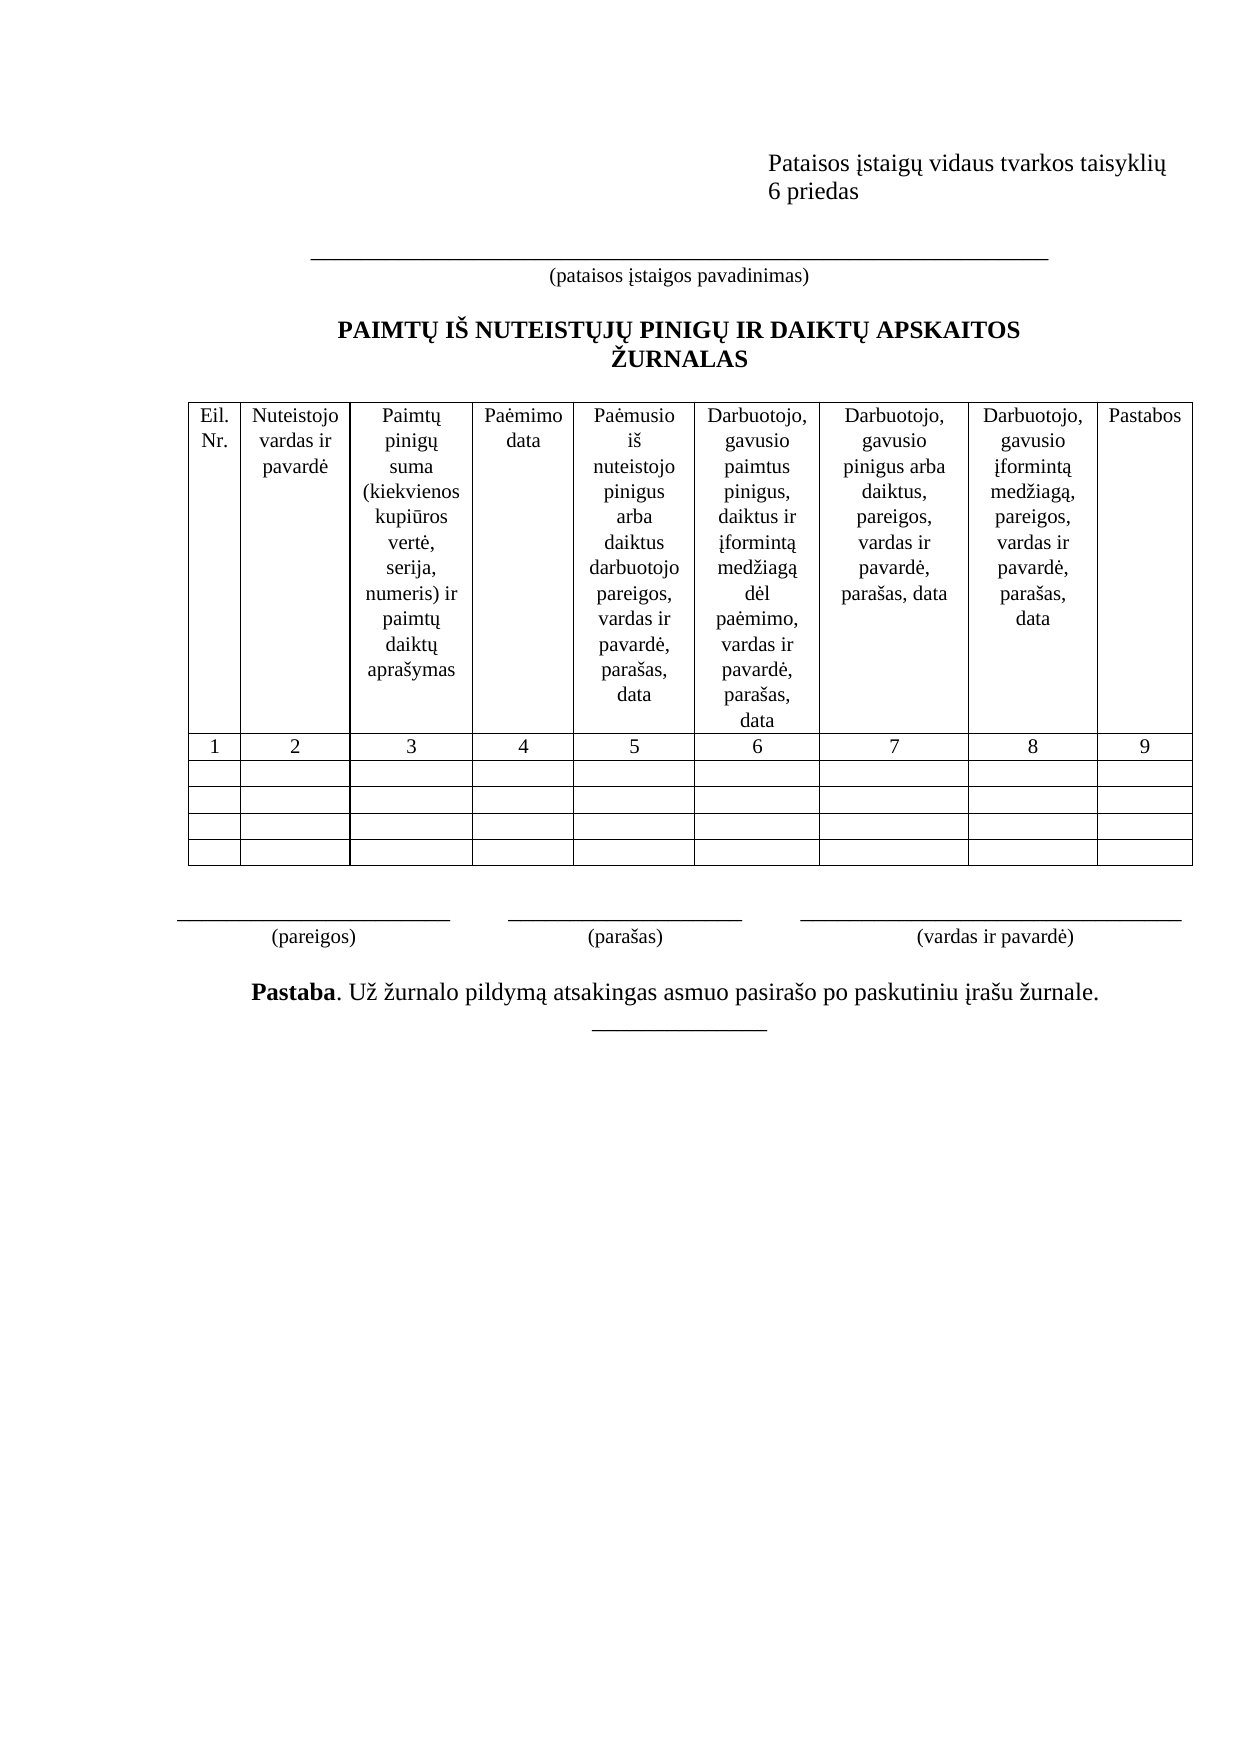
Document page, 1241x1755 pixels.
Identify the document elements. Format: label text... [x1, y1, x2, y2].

table_cell [820, 787, 968, 812]
table_cell [241, 840, 349, 865]
table_cell [820, 761, 968, 786]
table_cell [241, 814, 349, 839]
text (pataisos įstaigos pavadinimas) [177, 263, 1181, 287]
table_cell [1098, 761, 1192, 786]
table_header Nuteistojo vardas ir pavardė [241, 403, 349, 733]
table_header Paėmusio iš nuteistojo pinigus arba daiktus darbuotojo pareigos, vardas ir pavardė, parašas, data [574, 403, 694, 733]
table_cell [351, 840, 472, 865]
table_cell [969, 814, 1097, 839]
table_cell 5 [574, 734, 694, 759]
table_cell [969, 761, 1097, 786]
table_cell [574, 814, 694, 839]
table_cell [241, 761, 349, 786]
table_header Darbuotojo, gavusio įformintą medžiagą, pareigos, vardas ir pavardė, parašas, data [969, 403, 1097, 733]
table_cell [473, 840, 573, 865]
table_cell [241, 787, 349, 812]
table_header Paimtų pinigų suma (kiekvienos kupiūros vertė, serija, numeris) ir paimtų daiktų aprašymas [351, 403, 472, 733]
table_cell [351, 787, 472, 812]
table_cell [695, 761, 819, 786]
table_cell 8 [969, 734, 1097, 759]
table_cell 4 [473, 734, 573, 759]
text (pareigos) (parašas) (vardas ir pavardė) [177, 924, 1181, 948]
text PAIMTŲ IŠ NUTEISTŲJŲ PINIGŲ IR DAIKTŲ APSKAITOS [177, 315, 1181, 344]
text Pataisos įstaigų vidaus tvarkos taisyklių [709, 148, 1181, 176]
table_cell [473, 814, 573, 839]
table_cell 3 [351, 734, 472, 759]
table_cell [574, 787, 694, 812]
table_header Pastabos [1098, 403, 1192, 733]
table_cell [695, 814, 819, 839]
table_cell [574, 840, 694, 865]
table_cell [695, 840, 819, 865]
table_cell [1098, 814, 1192, 839]
table_cell [473, 787, 573, 812]
table_cell [351, 814, 472, 839]
table_cell [1098, 840, 1192, 865]
table_cell [574, 761, 694, 786]
table_cell [695, 787, 819, 812]
table_cell [969, 840, 1097, 865]
table_cell [189, 840, 240, 865]
text Pastaba. Už žurnalo pildymą atsakingas asmuo pasirašo po paskutiniu įrašu žurnale. [177, 977, 1181, 1006]
table_header Eil. Nr. [189, 403, 240, 733]
text ______________ [177, 1006, 1181, 1034]
table_cell [189, 761, 240, 786]
table_cell 6 [695, 734, 819, 759]
table_cell [820, 814, 968, 839]
text ŽURNALAS [177, 344, 1181, 373]
table_cell [969, 787, 1097, 812]
table_cell [473, 761, 573, 786]
text 6 priedas [177, 176, 1181, 205]
table_header Darbuotojo, gavusio paimtus pinigus, daiktus ir įformintą medžiagą dėl paėmimo, vardas ir pavardė, parašas, data [695, 403, 819, 733]
table_cell 9 [1098, 734, 1192, 759]
table_cell 2 [241, 734, 349, 759]
table_cell [189, 814, 240, 839]
table_cell 7 [820, 734, 968, 759]
table_cell [351, 761, 472, 786]
text ___________________________________________________________ [177, 234, 1181, 263]
table_header Paėmimo data [473, 403, 573, 733]
table_header Darbuotojo, gavusio pinigus arba daiktus, pareigos, vardas ir pavardė, parašas, data [820, 403, 968, 733]
table_cell [1098, 787, 1192, 812]
table_cell [820, 840, 968, 865]
table_cell 1 [189, 734, 240, 759]
table_cell [189, 787, 240, 812]
